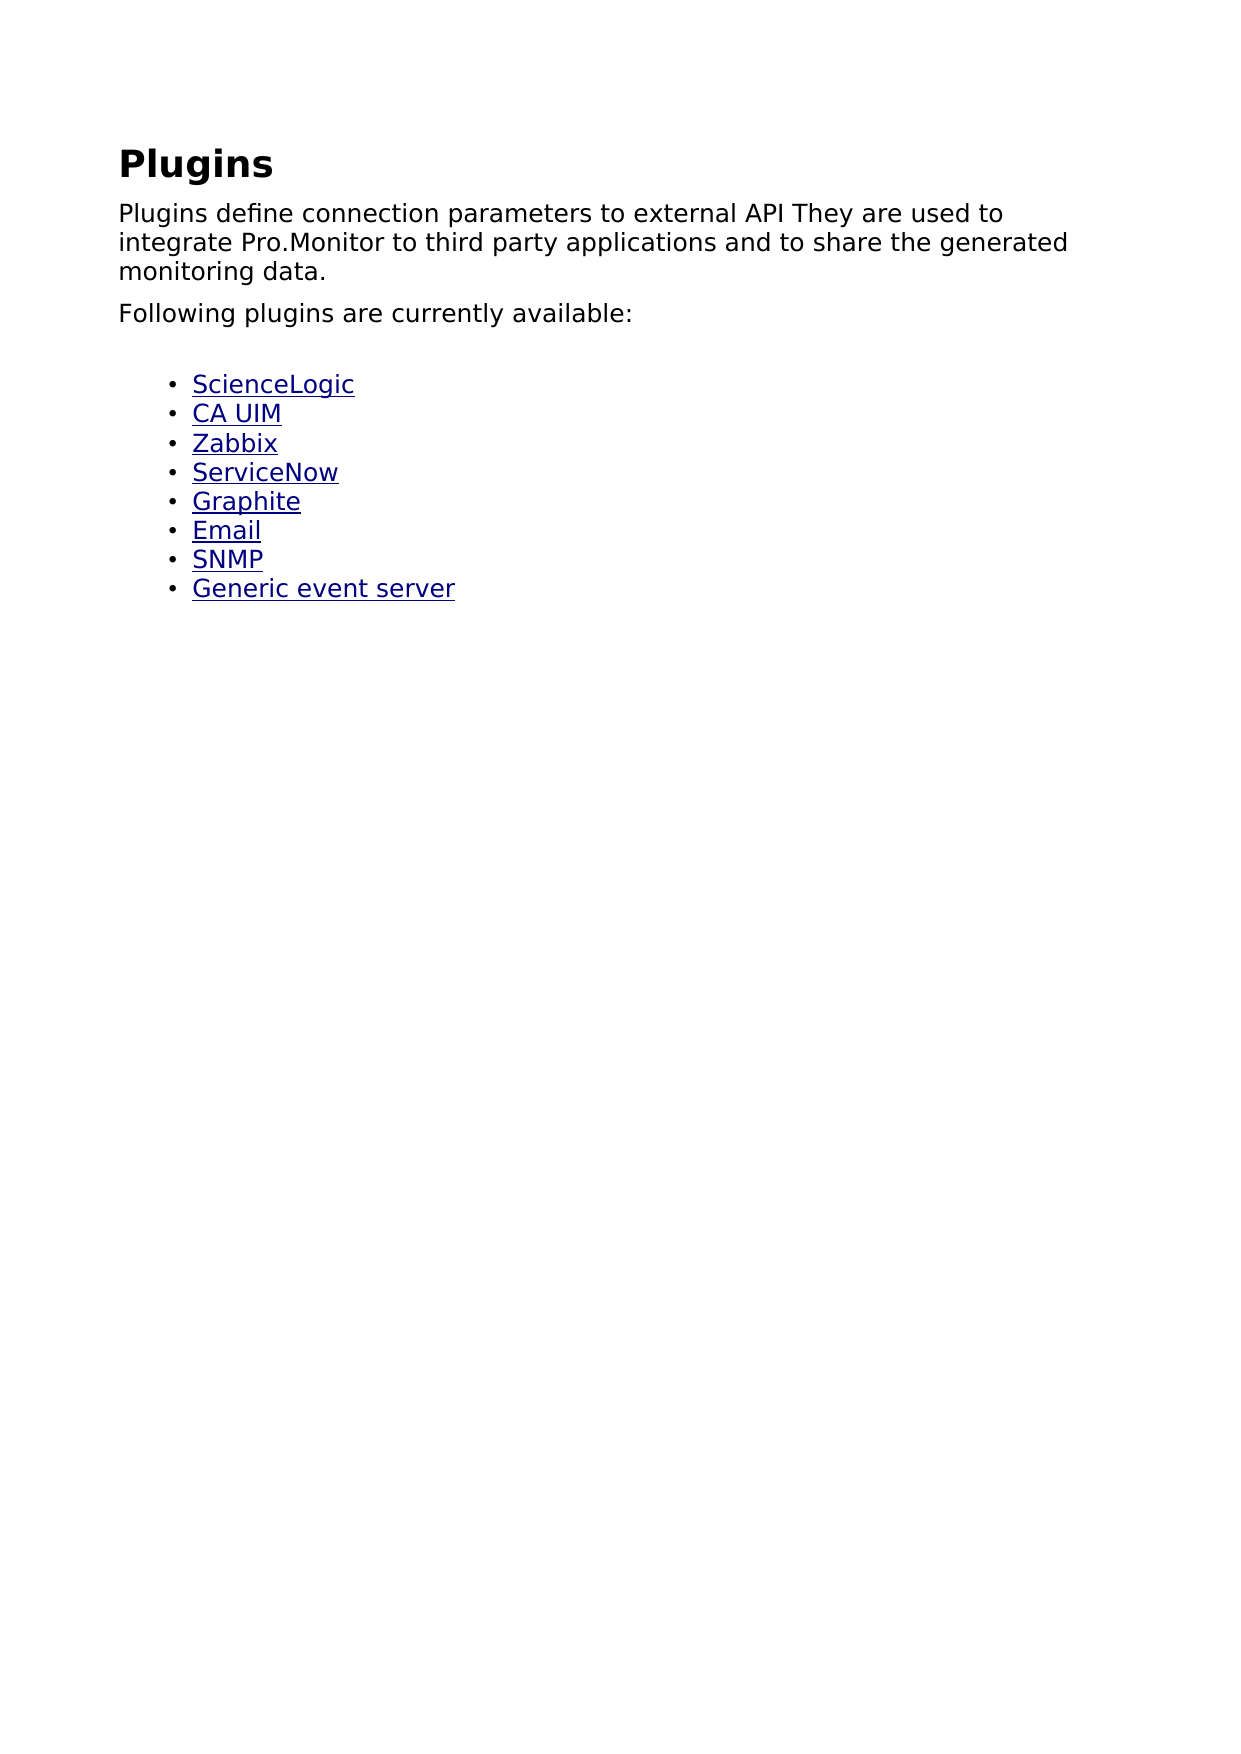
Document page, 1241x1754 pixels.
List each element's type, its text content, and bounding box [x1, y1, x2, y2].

list Zabbix [177, 429, 1122, 458]
list CA UIM [177, 399, 1122, 429]
text Following plugins are currently available: [118, 299, 1122, 328]
subtitle Plugins [118, 143, 1122, 187]
text Plugins define connection parameters to external API They are used to integrate Pro.Monitor to third party applications and to share the generated monitoring data. [118, 199, 1122, 287]
list Graphite [177, 487, 1122, 516]
list Email [177, 516, 1122, 545]
list ServiceNow [177, 458, 1122, 487]
list SNMP [177, 545, 1122, 574]
list ScienceLogic [177, 370, 1122, 399]
list Generic event server [177, 574, 1122, 604]
